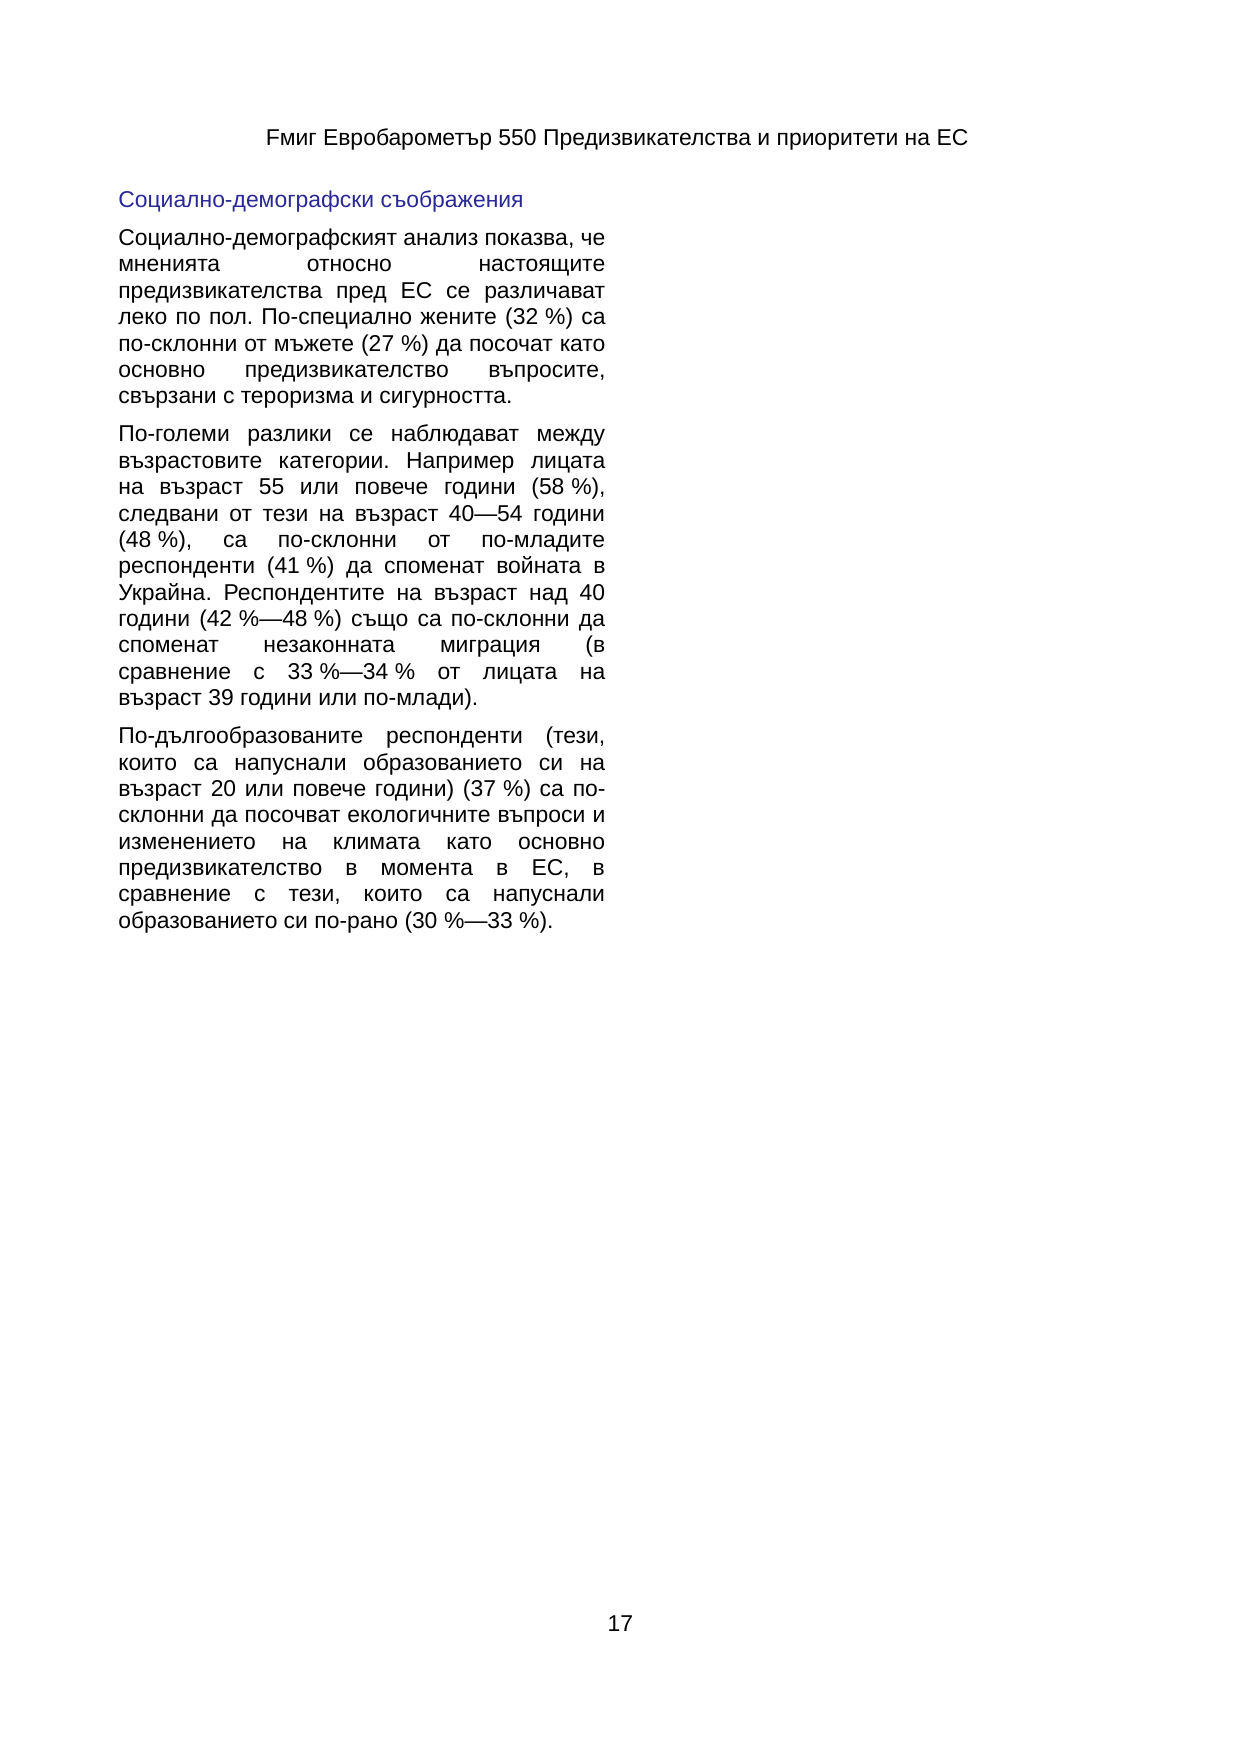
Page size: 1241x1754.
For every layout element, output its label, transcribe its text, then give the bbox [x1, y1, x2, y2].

text Социално-демографски съображения [118, 186, 605, 212]
text Социално-демографският анализ показва, че мненията относно настоящите предизвикателства пред ЕС се различават леко по пол. По-специално жените (32 %) са по-склонни от мъжете (27 %) да посочат като основно предизвикателство въпросите, свързани с тероризма и сигурността. [118, 224, 605, 408]
text По-дългообразованите респонденти (тези, които са напуснали образованието си на възраст 20 или повече години) (37 %) са по-склонни да посочват екологичните въпроси и изменението на климата като основно предизвикателство в момента в ЕС, в сравнение с тези, които са напуснали образованието си по-рано (30 %—33 %). [118, 722, 605, 933]
text По-големи разлики се наблюдават между възрастовите категории. Например лицата на възраст 55 или повече години (58 %), следвани от тези на възраст 40—54 години (48 %), са по-склонни от по-младите респонденти (41 %) да споменат войната в Украйна. Респондентите на възраст над 40 години (42 %—48 %) също са по-склонни да споменат незаконната миграция (в сравнение с 33 %—34 % от лицата на възраст 39 години или по-млади). [118, 420, 605, 710]
